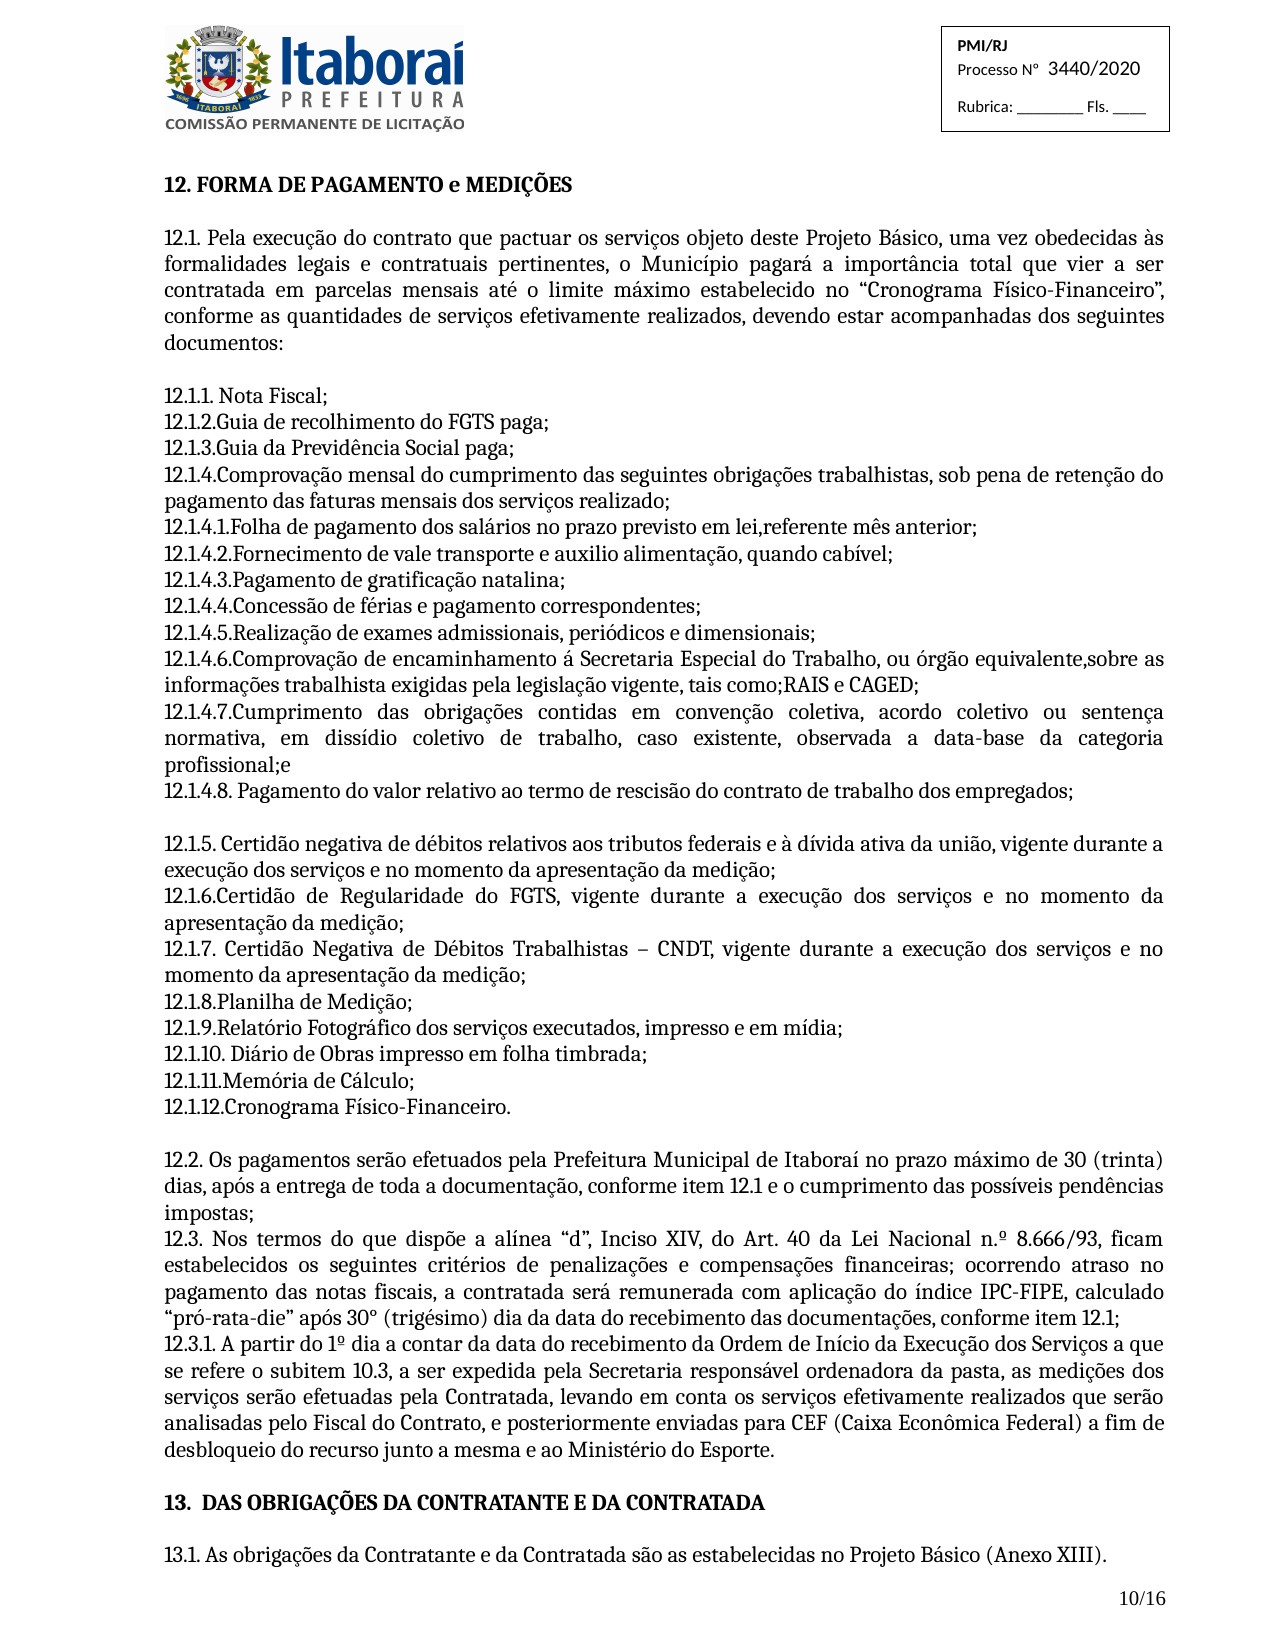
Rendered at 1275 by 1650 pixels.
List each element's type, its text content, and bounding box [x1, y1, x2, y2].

text 12.1.3.Guia da Previdência Social paga; [164, 435, 1166, 461]
text 12.1.4.3.Pagamento de gratificação natalina; [164, 567, 1166, 593]
text 12.3. Nos termos do que dispõe a alínea “d”, Inciso XIV, do Art. 40 da Lei Nacional n.º 8.666/93, ficam estabelecidos os seguintes critérios de penalizações e compensações financeiras; ocorrendo atraso no pagamento das notas fiscais, a contratada será remunerada com aplicação do índice IPC-FIPE, calculado “pró-rata-die” após 30° (trigésimo) dia da data do recebimento das documentações, conforme item 12.1; [164, 1226, 1166, 1331]
text 12.3.1. A partir do 1º dia a contar da data do recebimento da Ordem de Início da Execução dos Serviços a que se refere o subitem 10.3, a ser expedida pela Secretaria responsável ordenadora da pasta, as medições dos serviços serão efetuadas pela Contratada, levando em conta os serviços efetivamente realizados que serão analisadas pelo Fiscal do Contrato, e posteriormente enviadas para CEF (Caixa Econômica Federal) a fim de desbloqueio do recurso junto a mesma e ao Ministério do Esporte. [164, 1331, 1166, 1463]
text 12.1.4.5.Realização de exames admissionais, periódicos e dimensionais; [164, 619, 1166, 646]
text 12.1.8.Planilha de Medição; [164, 988, 1166, 1015]
text 12.1.9.Relatório Fotográfico dos serviços executados, impresso e em mídia; [164, 1015, 1166, 1041]
text 12.1.12.Cronograma Físico-Financeiro. [164, 1094, 1166, 1120]
text 12. FORMA DE PAGAMENTO e MEDIÇÕES [164, 172, 1166, 198]
text 13. DAS OBRIGAÇÕES DA CONTRATANTE E DA CONTRATADA [164, 1489, 1166, 1516]
text 12.2. Os pagamentos serão efetuados pela Prefeitura Municipal de Itaboraí no prazo máximo de 30 (trinta) dias, após a entrega de toda a documentação, conforme item 12.1 e o cumprimento das possíveis pendências impostas; [164, 1147, 1166, 1226]
text 12.1.7. Certidão Negativa de Débitos Trabalhistas – CNDT, vigente durante a execução dos serviços e no momento da apresentação da medição; [164, 936, 1166, 988]
text 12.1.4.Comprovação mensal do cumprimento das seguintes obrigações trabalhistas, sob pena de retenção do pagamento das faturas mensais dos serviços realizado; [164, 461, 1166, 514]
picture [165, 25, 464, 133]
text 12.1.2.Guia de recolhimento do FGTS paga; [164, 409, 1166, 435]
text 12.1.4.4.Concessão de férias e pagamento correspondentes; [164, 593, 1166, 619]
text 12.1. Pela execução do contrato que pactuar os serviços objeto deste Projeto Básico, uma vez obedecidas às formalidades legais e contratuais pertinentes, o Município pagará a importância total que vier a ser contratada em parcelas mensais até o limite máximo estabelecido no “Cronograma Físico-Financeiro”, conforme as quantidades de serviços efetivamente realizados, devendo estar acompanhadas dos seguintes documentos: [164, 224, 1166, 356]
text 12.1.10. Diário de Obras impresso em folha timbrada; [164, 1041, 1166, 1068]
text 12.1.4.6.Comprovação de encaminhamento á Secretaria Especial do Trabalho, ou órgão equivalente,sobre as informações trabalhista exigidas pela legislação vigente, tais como;RAIS e CAGED; [164, 646, 1166, 699]
text 12.1.5. Certidão negativa de débitos relativos aos tributos federais e à dívida ativa da união, vigente durante a execução dos serviços e no momento da apresentação da medição; [164, 830, 1166, 883]
text 12.1.1. Nota Fiscal; [164, 382, 1166, 409]
text 13.1. As obrigações da Contratante e da Contratada são as estabelecidas no Projeto Básico (Anexo XIII). [164, 1542, 1166, 1568]
text 12.1.4.7.Cumprimento das obrigações contidas em convenção coletiva, acordo coletivo ou sentença normativa, em dissídio coletivo de trabalho, caso existente, observada a data-base da categoria profissional;e [164, 699, 1166, 778]
text 12.1.4.2.Fornecimento de vale transporte e auxilio alimentação, quando cabível; [164, 541, 1166, 567]
text 12.1.4.1.Folha de pagamento dos salários no prazo previsto em lei,referente mês anterior; [164, 514, 1166, 541]
text 12.1.6.Certidão de Regularidade do FGTS, vigente durante a execução dos serviços e no momento da apresentação da medição; [164, 883, 1166, 936]
text 12.1.4.8. Pagamento do valor relativo ao termo de rescisão do contrato de trabalho dos empregados; [164, 778, 1166, 804]
text 12.1.11.Memória de Cálculo; [164, 1068, 1166, 1094]
